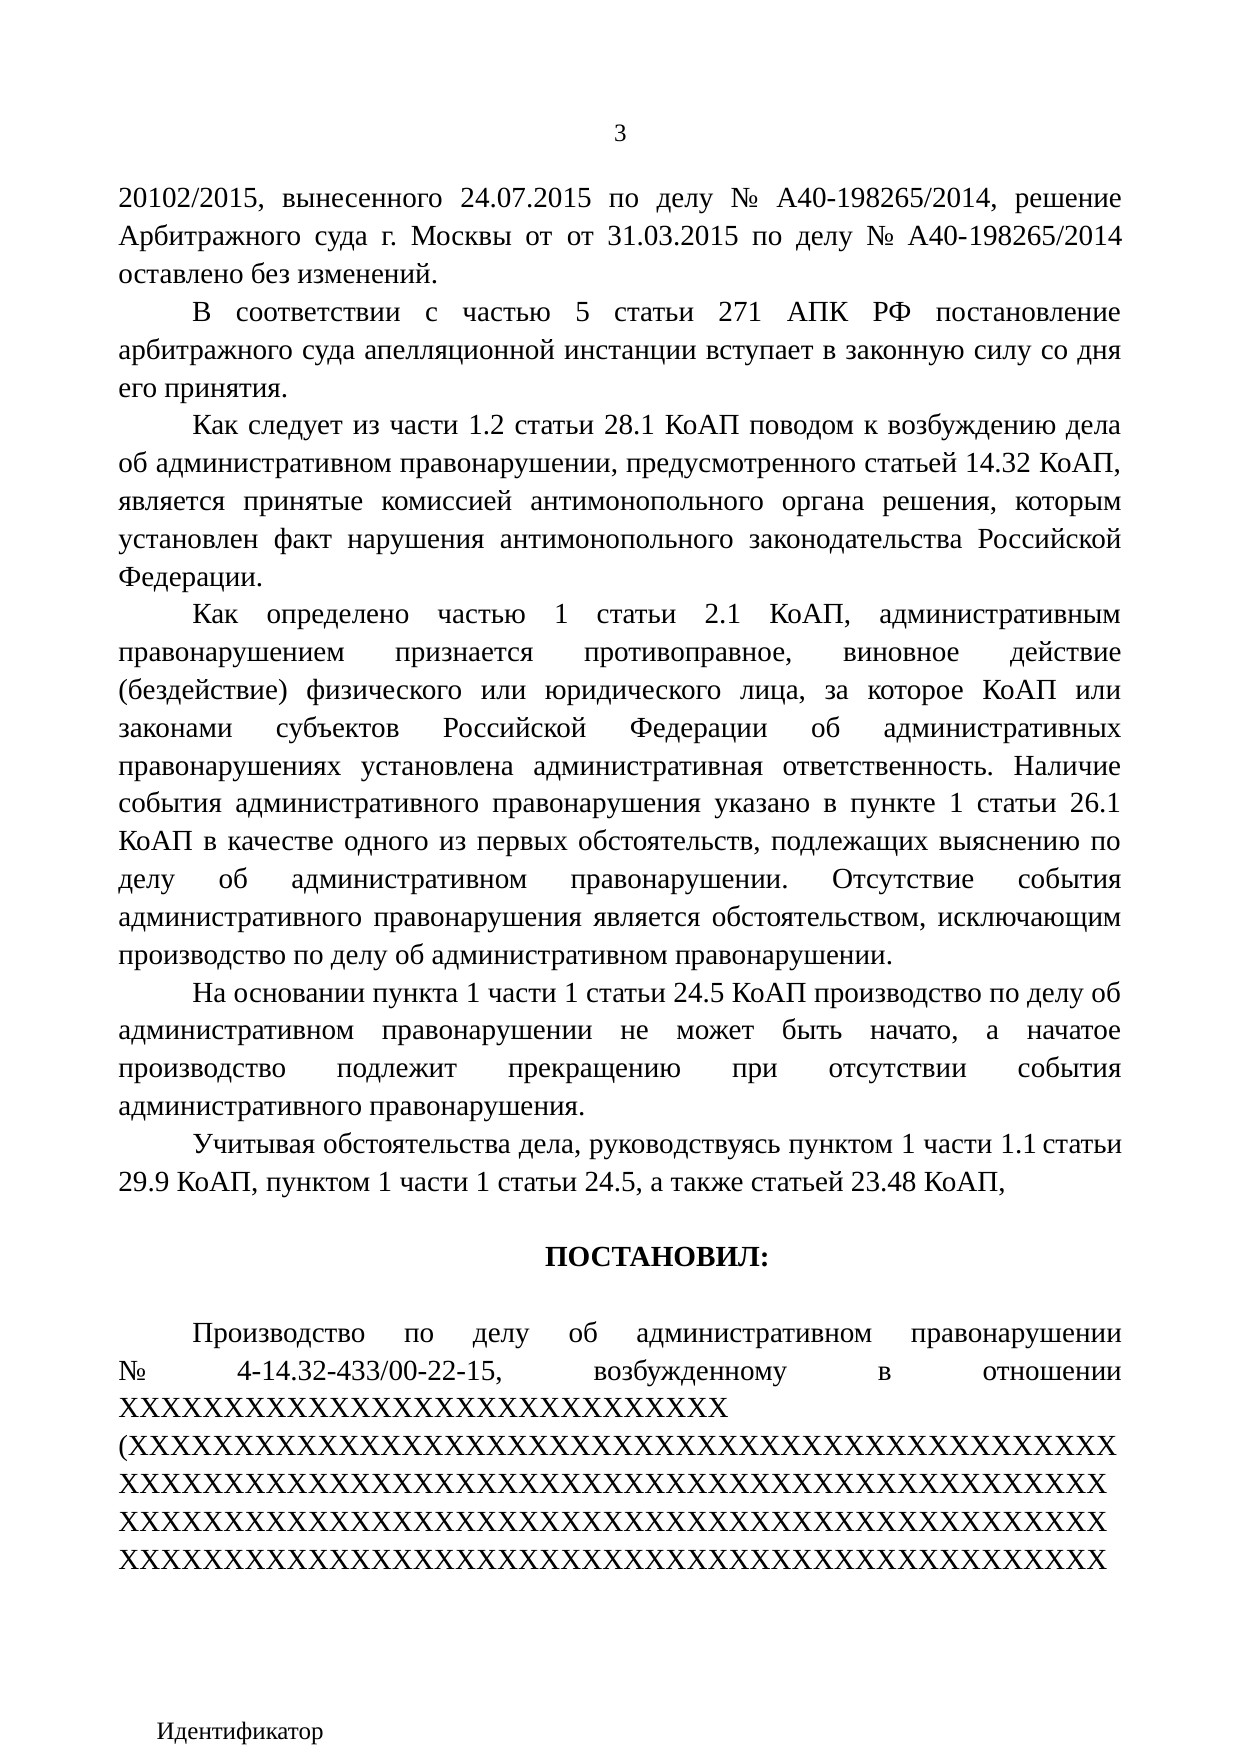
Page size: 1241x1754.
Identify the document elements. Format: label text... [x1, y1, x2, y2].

text На основании пункта 1 части 1 статьи 24.5 КоАП производство по делу об административном правонарушении не может быть начато, а начатое производство подлежит прекращению при отсутствии события административного правонарушения. [118, 970, 1122, 1122]
text Как следует из части 1.2 статьи 28.1 КоАП поводом к возбуждению дела об административном правонарушении, предусмотренного статьей 14.32 КоАП, является принятые комиссией антимонопольного органа решения, которым установлен факт нарушения антимонопольного законодательства Российской Федерации. [118, 403, 1122, 592]
text Учитывая обстоятельства дела, руководствуясь пунктом 1 части 1.1 статьи 29.9 КоАП, пунктом 1 части 1 статьи 24.5, а также статьей 23.48 КоАП, [118, 1122, 1122, 1197]
text Производство по делу об административном правонарушении № 4-14.32-433/00-22-15, возбужденному в отношении XXXXXXXXXXXXXXXXXXXXXXXXXXXXX (XXXXXXXXXXXXXXXXXXXXXXXXXXXXXXXXXXXXXXXXXXXXXXXXXXXXXXXXXXXXXXXXXXXXXXXXXXXXXXXXXXXXXXXXXXXXXXXXXXXXXXXXXXXXXXXXXXXXXXXXXXXXXXXXXXXXXXXXXXXXXXXXXXXXXXXXXXXXXXXXXXXXXXXXXXXXXXXXXXXXXXXXXXXX [118, 1311, 1122, 1575]
text В соответствии с частью 5 статьи 271 АПК РФ постановление арбитражного суда апелляционной инстанции вступает в законную силу со дня его принятия. [118, 290, 1122, 403]
text Как определено частью 1 статьи 2.1 КоАП, административным правонарушением признается противоправное, виновное действие (бездействие) физического или юридического лица, за которое КоАП или законами субъектов Российской Федерации об административных правонарушениях установлена административная ответственность. Наличие события административного правонарушения указано в пункте 1 статьи 26.1 КоАП в качестве одного из первых обстоятельств, подлежащих выяснению по делу об административном правонарушении. Отсутствие события административного правонарушения является обстоятельством, исключающим производство по делу об административном правонарушении. [118, 592, 1122, 970]
text 20102/2015, вынесенного 24.07.2015 по делу № А40-198265/2014, решение Арбитражного суда г. Москвы от от 31.03.2015 по делу № А40-198265/2014 оставлено без изменений. [118, 176, 1122, 290]
text ПОСТАНОВИЛ: [118, 1235, 1122, 1273]
